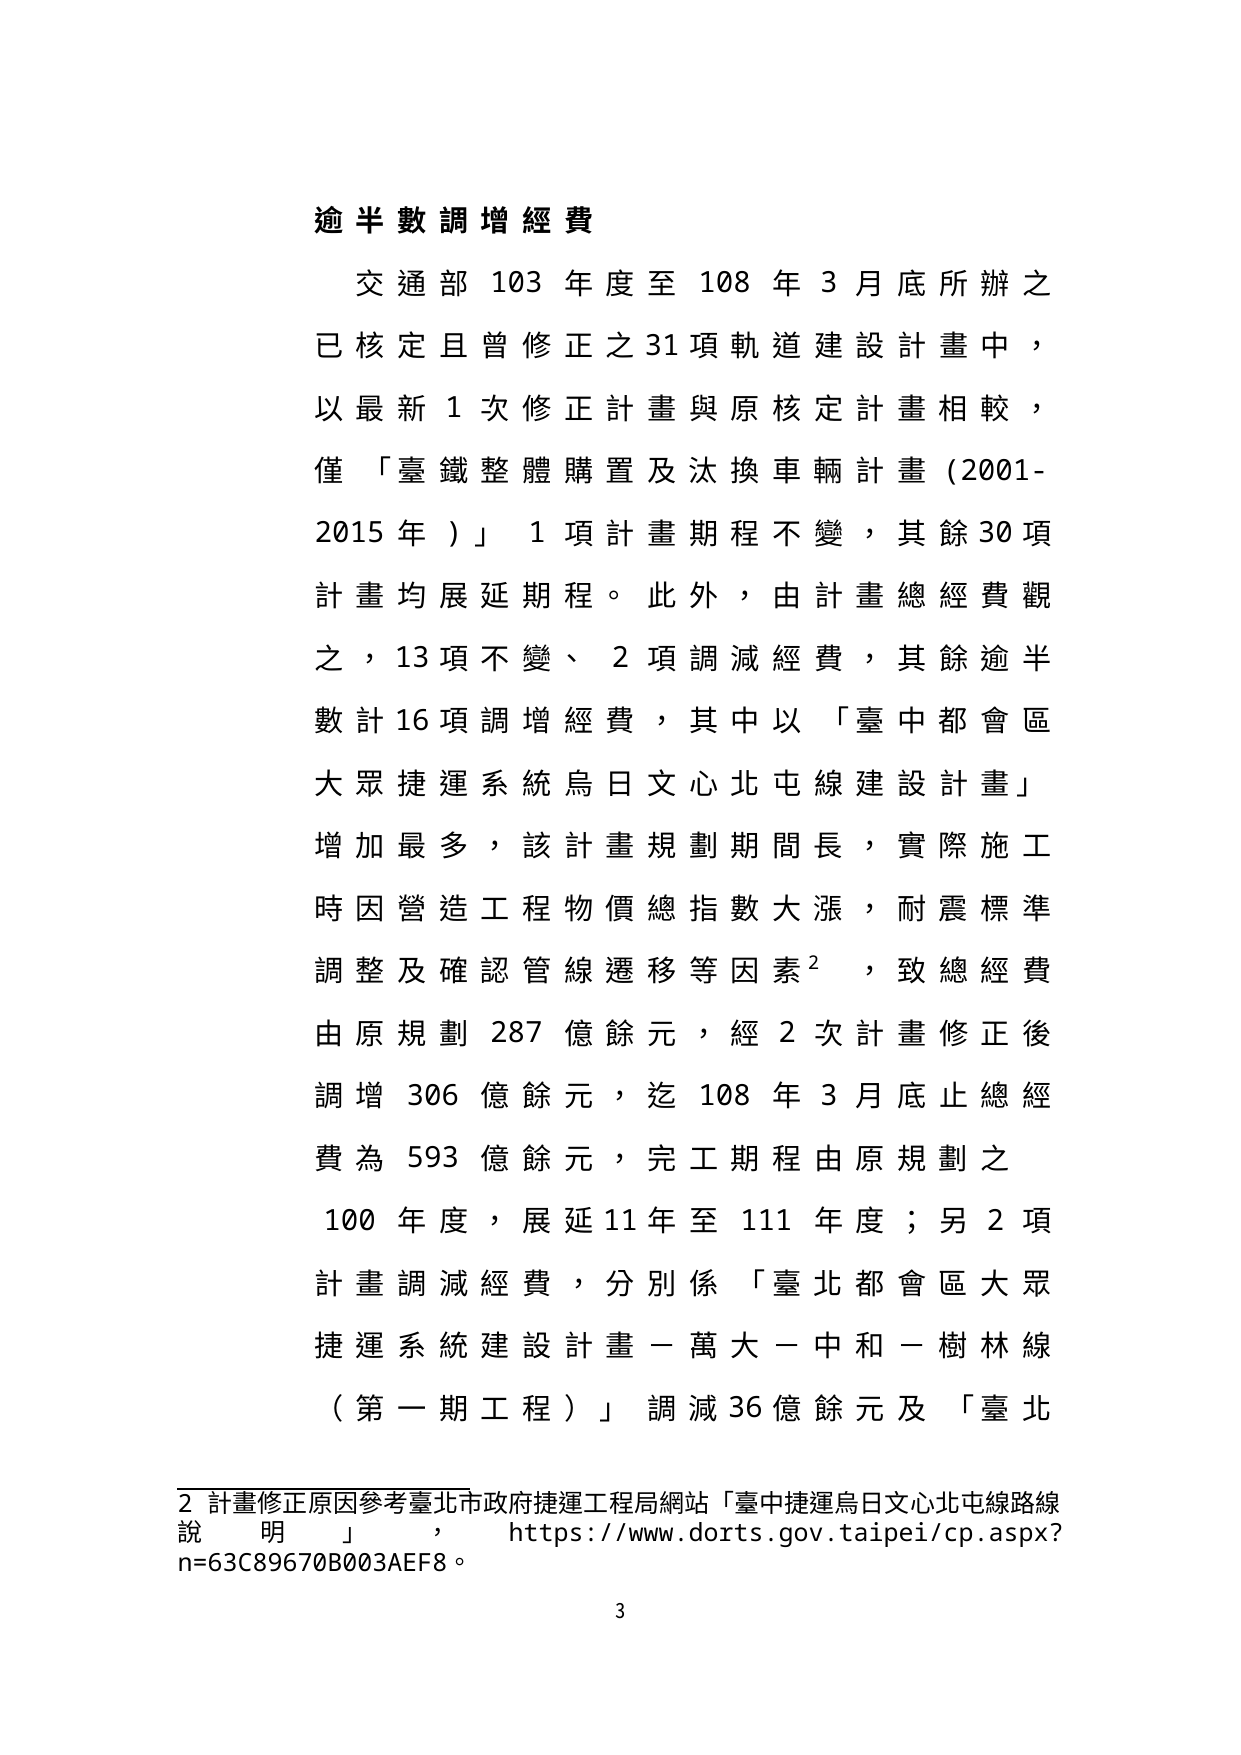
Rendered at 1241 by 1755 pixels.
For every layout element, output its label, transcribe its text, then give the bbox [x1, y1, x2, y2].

text 逾半數調增經費 [242, 177, 1058, 240]
text 交通部103年度至108年3月底所辦之已核定且曾修正之31項軌道建設計畫中，以最新1次修正計畫與原核定計畫相較，僅「臺鐵整體購置及汰換車輛計畫(2001-2015年)」1項計畫期程不變，其餘30項計畫均展延期程。此外，由計畫總經費觀之，13項不變、2項調減經費，其餘逾半數計16項調增經費，其中以「臺中都會區大眾捷運系統烏日文心北屯線建設計畫」增加最多，該計畫規劃期間長，實際施工時因營造工程物價總指數大漲，耐震標準調整及確認管線遷移等因素，致總經費由原規劃287億餘元，經2次計畫修正後調增306億餘元，迄108年3月底止總經費為593億餘元，完工期程由原規劃之100年度，展延11年至111年度；另2項計畫調減經費，分別係「臺北都會區大眾捷運系統建設計畫－萬大－中和－樹林線（第一期工程）」調減36億餘元及「臺北 [271, 240, 1058, 1427]
text 計畫修正原因參考臺北市政府捷運工程局網站「臺中捷運烏日文心北屯線路線說明」，https://www.dorts.gov.taipei/cp.aspx?n=63C89670B003AEF8。 [177, 1489, 1063, 1577]
